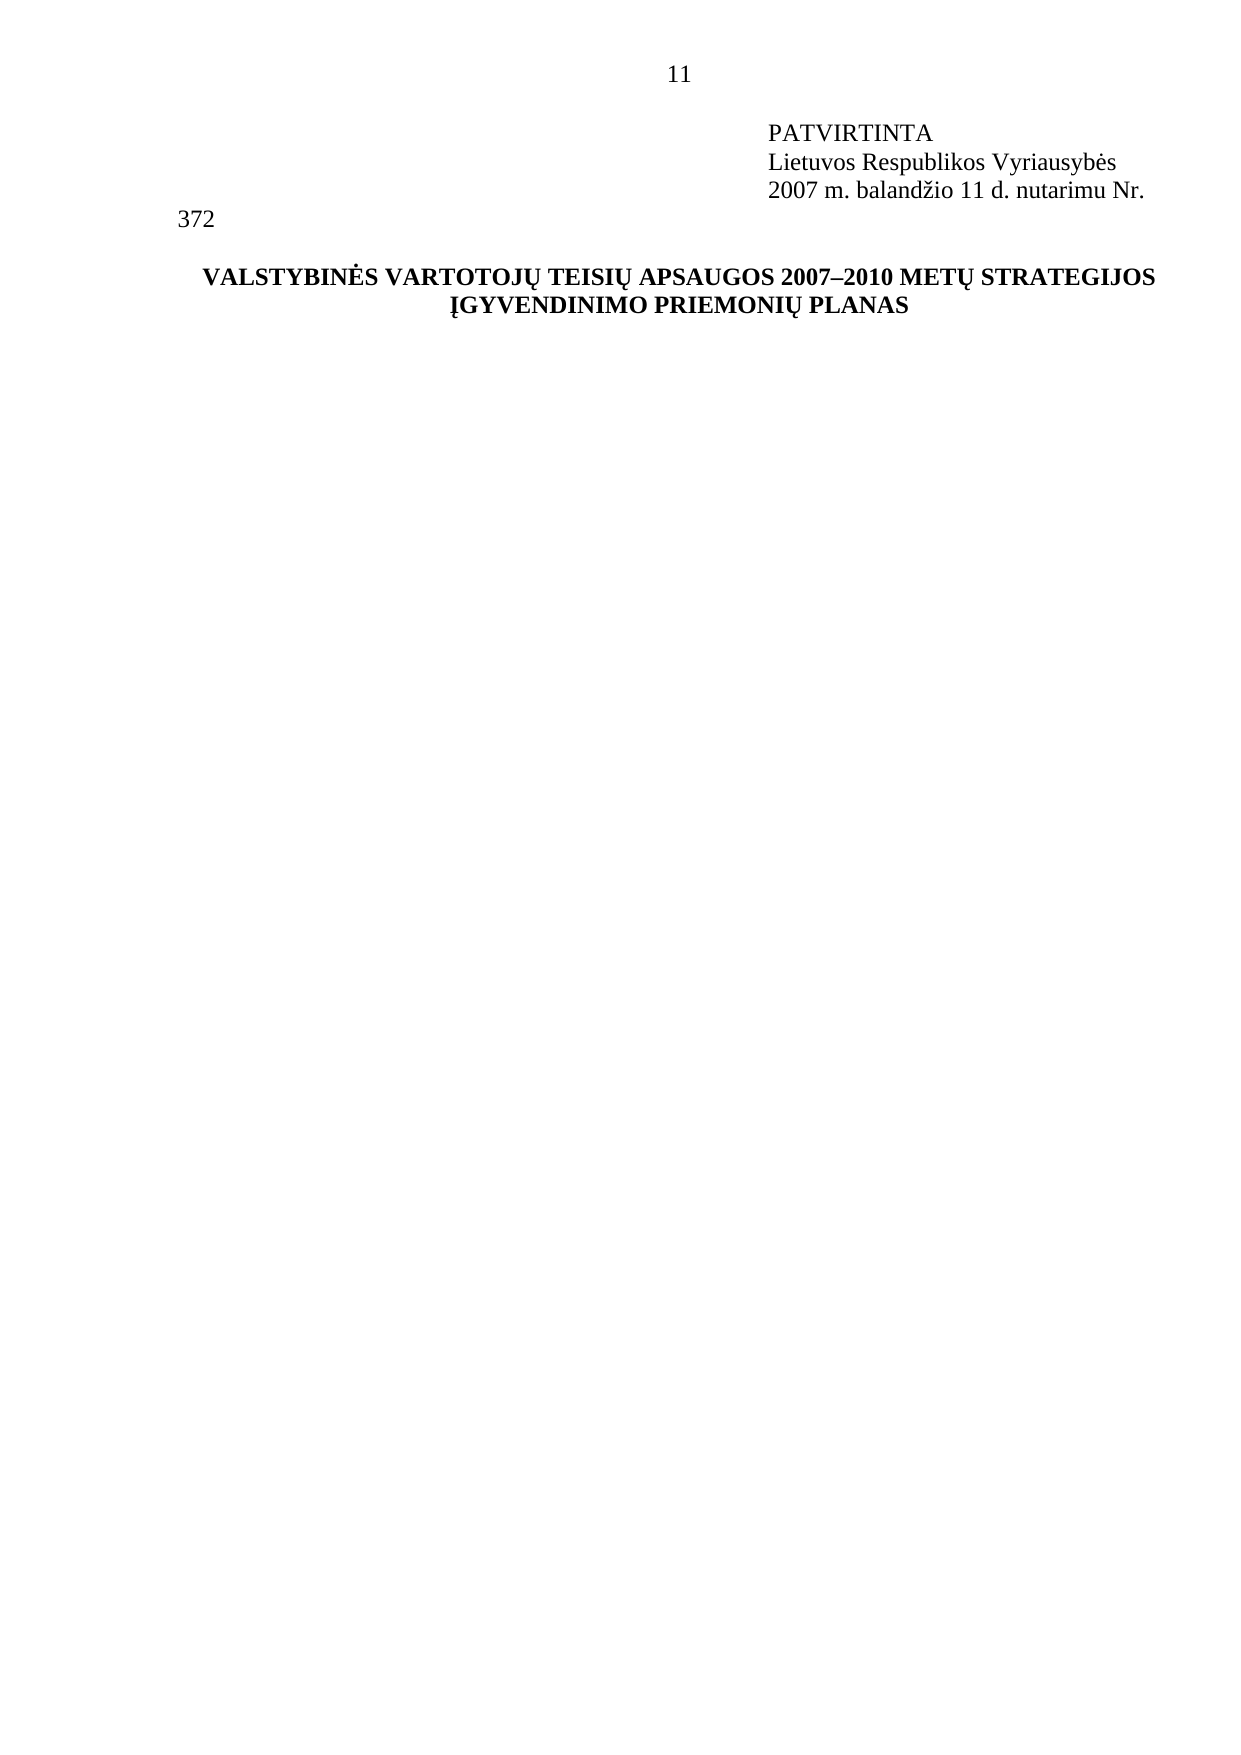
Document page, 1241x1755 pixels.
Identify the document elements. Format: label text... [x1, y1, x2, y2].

text Lietuvos Respublikos Vyriausybės [177, 147, 1181, 176]
text 2007 m. balandžio 11 d. nutarimu Nr. 372 [177, 176, 1181, 233]
text VALSTYBINĖS VARTOTOJŲ TEISIŲ APSAUGOS 2007–2010 METŲ STRATEGIJOS ĮGYVENDINIMO PRIEMONIŲ PLANAS [177, 262, 1181, 319]
text PATVIRTINTA [177, 118, 1181, 147]
